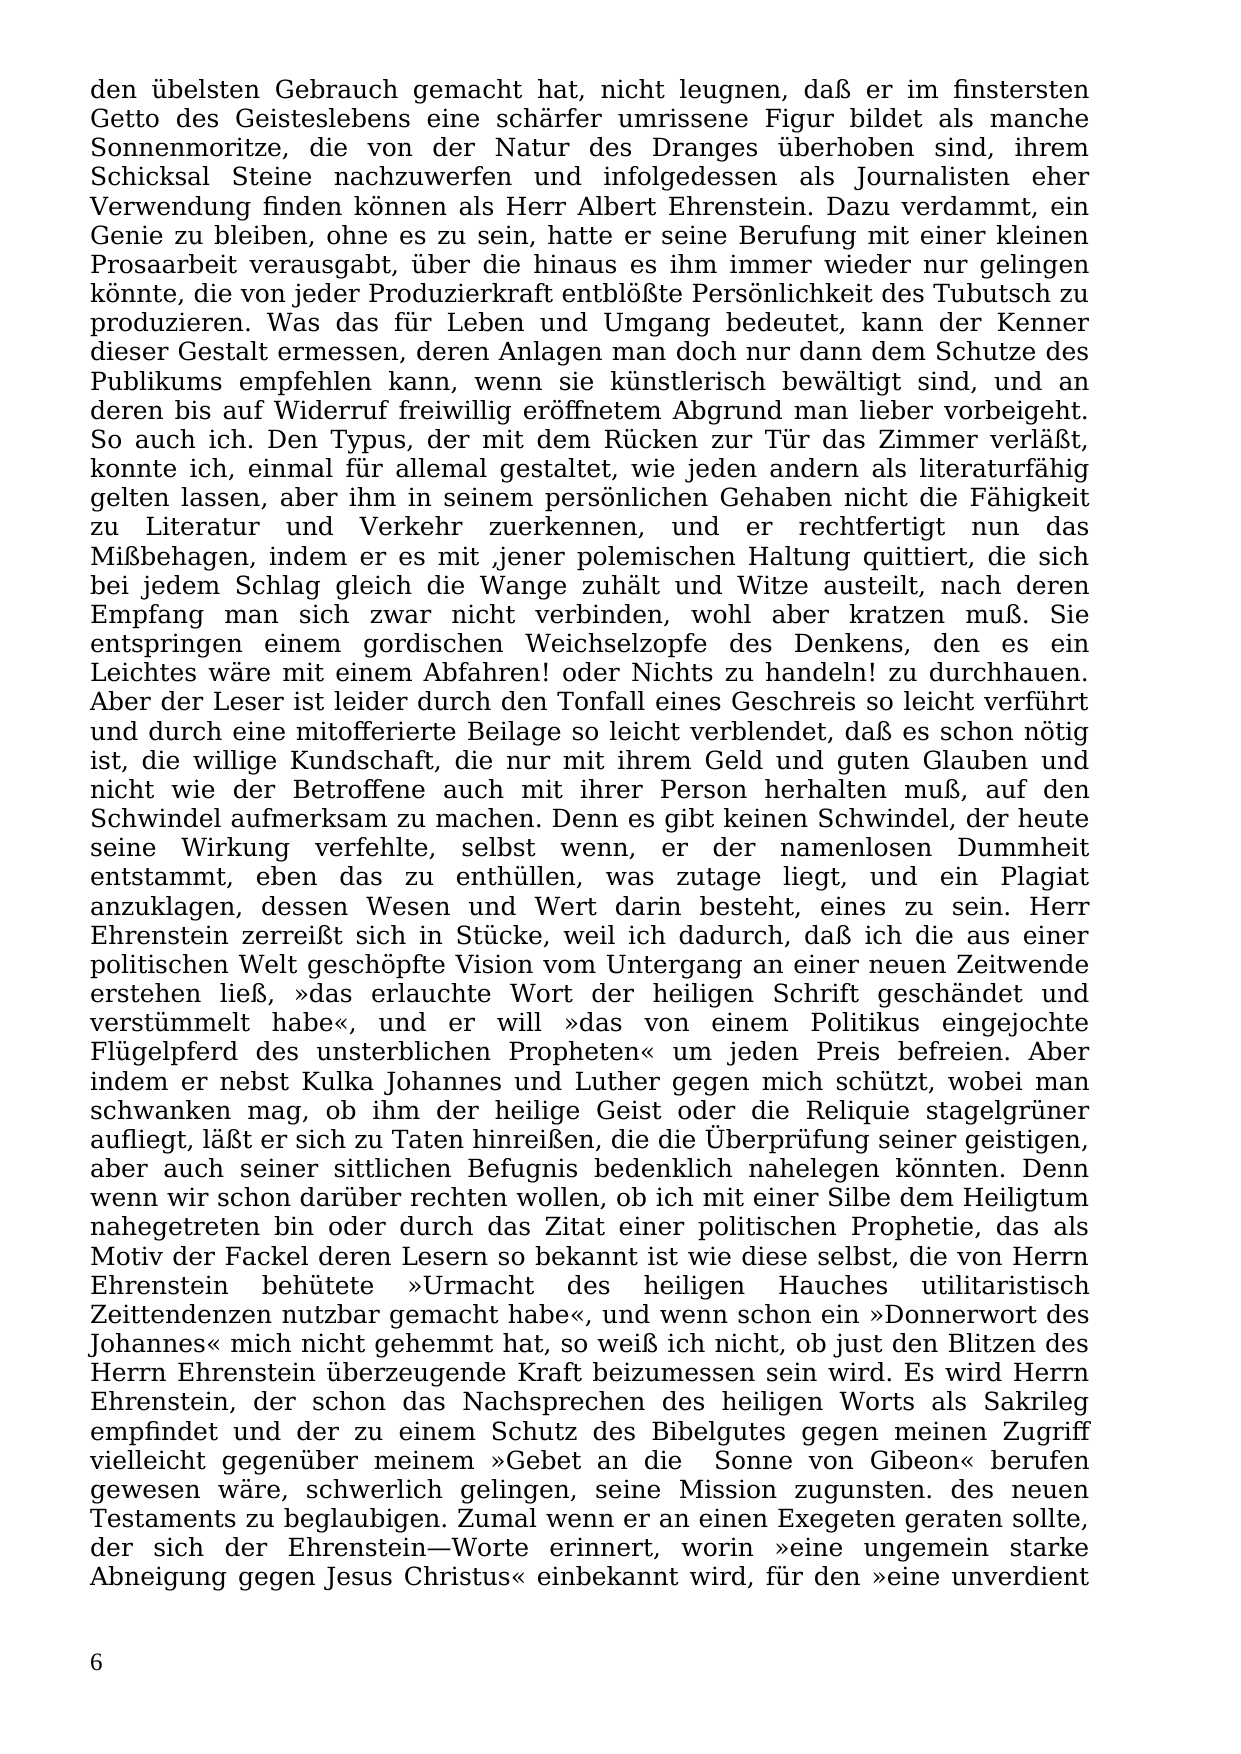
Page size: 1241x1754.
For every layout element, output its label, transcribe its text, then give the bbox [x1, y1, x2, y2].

text den übelsten Gebrauch gemacht hat, nicht leugnen, daß er im finstersten Getto des Geisteslebens eine schärfer umrissene Figur bildet als manche Sonnenmoritze, die von der Natur des Dranges überhoben sind, ihrem Schicksal Steine nachzuwerfen und infolgedessen als Journalisten eher Verwendung finden können als Herr Albert Ehrenstein. Dazu verdammt, ein Genie zu bleiben, ohne es zu sein, hatte er seine Berufung mit einer kleinen Prosaarbeit verausgabt, über die hinaus es ihm immer wieder nur gelingen könnte, die von jeder Produzierkraft entblößte Persönlichkeit des Tubutsch zu produzieren. Was das für Leben und Umgang bedeutet, kann der Kenner dieser Gestalt ermessen, deren Anlagen man doch nur dann dem Schutze des Publikums empfehlen kann, wenn sie künstlerisch bewältigt sind, und an deren bis auf Widerruf freiwillig eröffnetem Abgrund man lieber vorbeigeht. So auch ich. Den Typus, der mit dem Rücken zur Tür das Zimmer verläßt, konnte ich, einmal für allemal gestaltet, wie jeden andern als literaturfähig gelten lassen, aber ihm in seinem persönlichen Gehaben nicht die Fähigkeit zu Literatur und Verkehr zuerkennen, und er rechtfertigt nun das Mißbehagen, indem er es mit ,jener polemischen Haltung quittiert, die sich bei jedem Schlag gleich die Wange zuhält und Witze austeilt, nach deren Empfang man sich zwar nicht verbinden, wohl aber kratzen muß. Sie entspringen einem gordischen Weichselzopfe des Denkens, den es ein Leichtes wäre mit einem Abfahren! oder Nichts zu handeln! zu durchhauen. Aber der Leser ist leider durch den Tonfall eines Geschreis so leicht verführt und durch eine mitofferierte Beilage so leicht verblendet, daß es schon nötig ist, die willige Kundschaft, die nur mit ihrem Geld und guten Glauben und nicht wie der Betroffene auch mit ihrer Person herhalten muß, auf den Schwindel aufmerksam zu machen. Denn es gibt keinen Schwindel, der heute seine Wirkung verfehlte, selbst wenn, er der namenlosen Dummheit entstammt, eben das zu enthüllen, was zutage liegt, und ein Plagiat anzuklagen, dessen Wesen und Wert darin besteht, eines zu sein. Herr Ehrenstein zerreißt sich in Stücke, weil ich dadurch, daß ich die aus einer politischen Welt geschöpfte Vision vom Untergang an einer neuen Zeitwende erstehen ließ, »das erlauchte Wort der heiligen Schrift geschändet und verstümmelt habe«, und er will »das von einem Politikus eingejochte Flügelpferd des unsterblichen Propheten« um jeden Preis befreien. Aber indem er nebst Kulka Johannes und Luther gegen mich schützt, wobei man schwanken mag, ob ihm der heilige Geist oder die Reliquie stagelgrüner aufliegt, läßt er sich zu Taten hinreißen, die die Überprüfung seiner geistigen, aber auch seiner sittlichen Befugnis bedenklich nahelegen könnten. Denn wenn wir schon darüber rechten wollen, ob ich mit einer Silbe dem Heiligtum nahegetreten bin oder durch das Zitat einer politischen Prophetie, das als Motiv der Fackel deren Lesern so bekannt ist wie diese selbst, die von Herrn Ehrenstein behütete »Urmacht des heiligen Hauches utilitaristisch Zeittendenzen nutzbar gemacht habe«, und wenn schon ein »Donnerwort des Johannes« mich nicht gehemmt hat, so weiß ich nicht, ob just den Blitzen des Herrn Ehrenstein überzeugende Kraft beizumessen sein wird. Es wird Herrn Ehrenstein, der schon das Nachsprechen des heiligen Worts als Sakrileg empfindet und der zu einem Schutz des Bibelgutes gegen meinen Zugriff vielleicht gegenüber meinem »Gebet an die Sonne von Gibeon« berufen gewesen wäre, schwerlich gelingen, seine Mission zugunsten. des neuen Testaments zu beglaubigen. Zumal wenn er an einen Exegeten geraten sollte, der sich der Ehrenstein—Worte erinnert, worin »eine ungemein starke Abneigung gegen Jesus Christus« einbekannt wird, für den »eine unverdient [90, 75, 1091, 1592]
